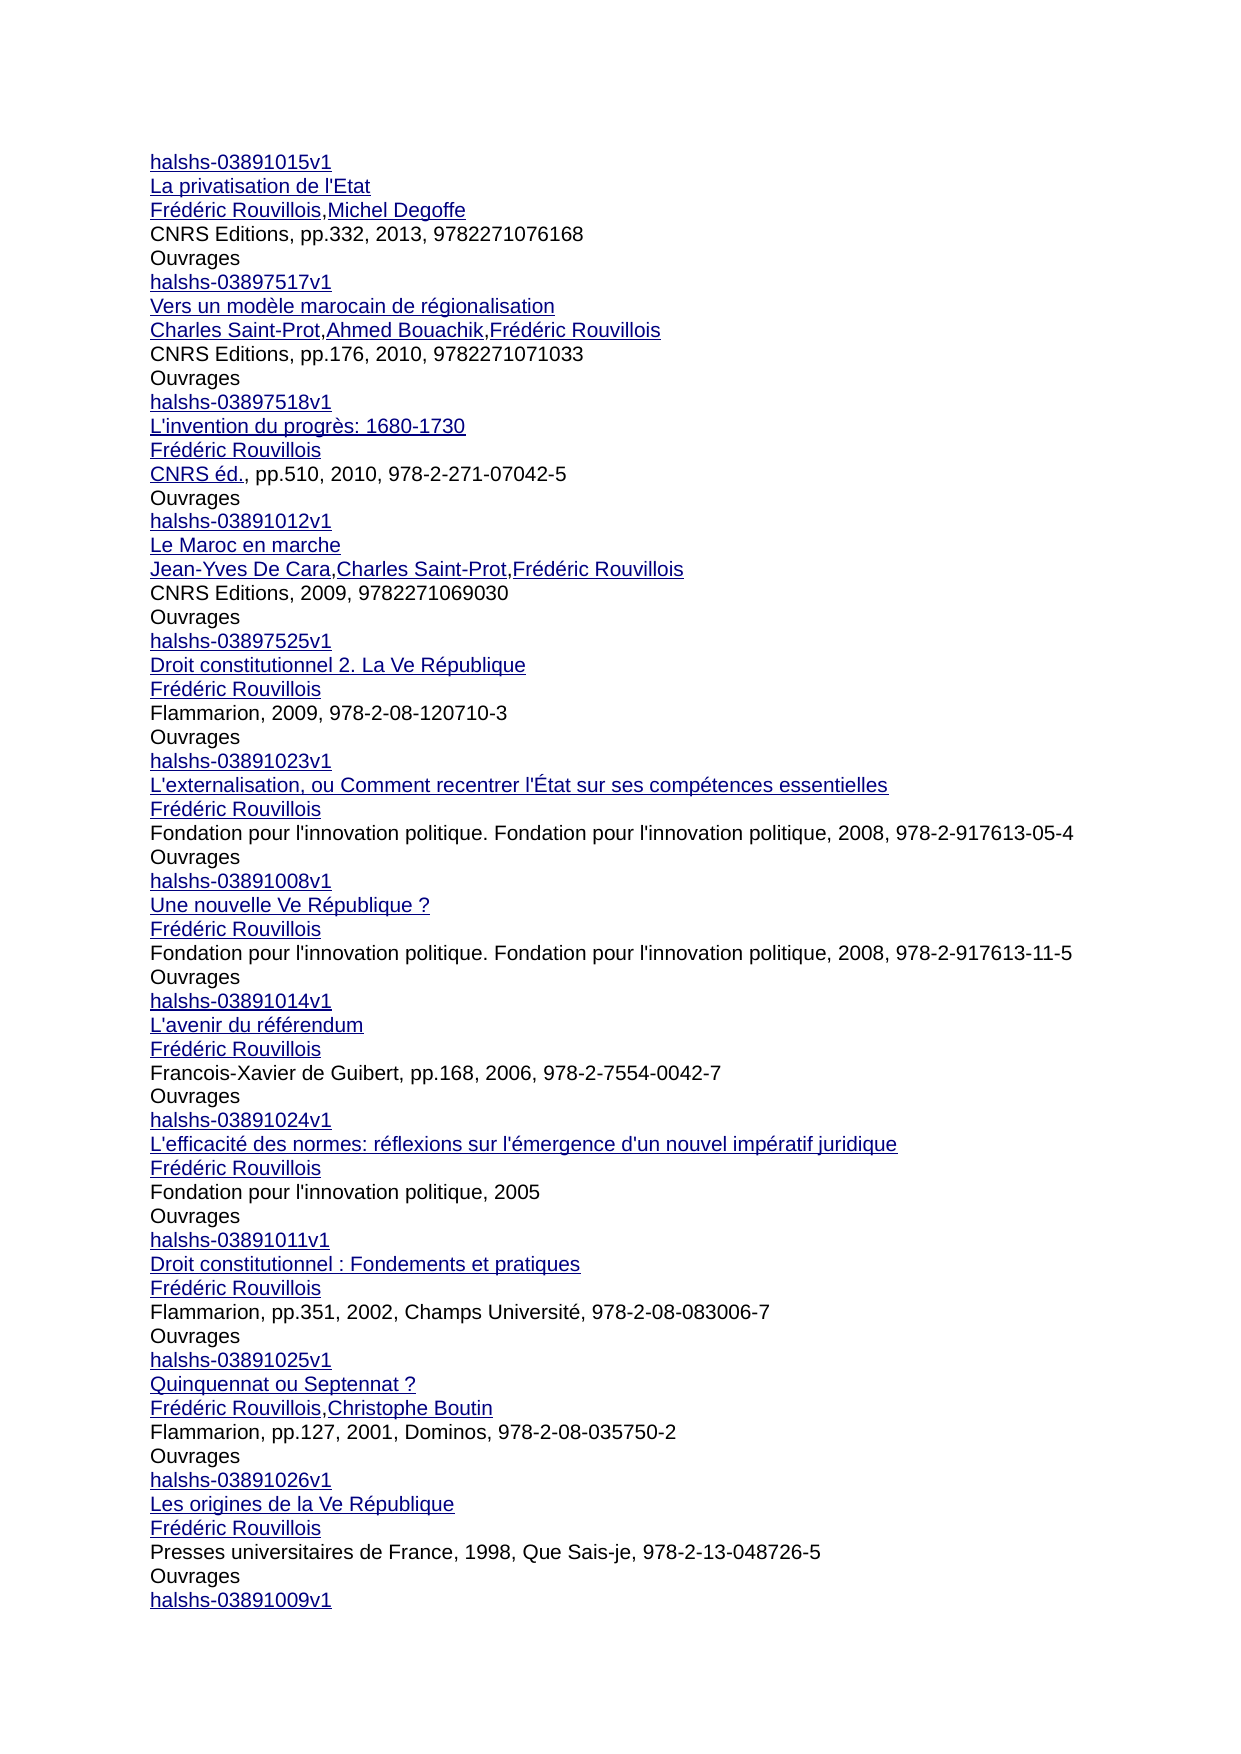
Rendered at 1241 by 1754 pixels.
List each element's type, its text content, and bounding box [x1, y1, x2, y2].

table_cell Le Maroc en marche Jean-Yves De Cara,Charles Saint-Prot,Frédéric Rouvillois CNRS Editions, 2009, 9782271069030 Ouvrages halshs-03897525v1 [150, 533, 1090, 653]
table_cell Vers un modèle marocain de régionalisation Charles Saint-Prot,Ahmed Bouachik,Frédéric Rouvillois CNRS Editions, pp.176, 2010, 9782271071033 Ouvrages halshs-03897518v1 [150, 294, 1090, 413]
table_cell L'avenir du référendum Frédéric Rouvillois Francois-Xavier de Guibert, pp.168, 2006, 978-2-7554-0042-7 Ouvrages halshs-03891024v1 [150, 1013, 1090, 1132]
table_cell Droit constitutionnel 2. La Ve République Frédéric Rouvillois Flammarion, 2009, 978-2-08-120710-3 Ouvrages halshs-03891023v1 [150, 653, 1090, 773]
table_cell Une nouvelle Ve République ? Frédéric Rouvillois Fondation pour l'innovation politique. Fondation pour l'innovation politique, 2008, 978-2-917613-11-5 Ouvrages halshs-03891014v1 [150, 893, 1090, 1012]
table_cell Les origines de la Ve République Frédéric Rouvillois Presses universitaires de France, 1998, Que Sais-je, 978-2-13-048726-5 Ouvrages halshs-03891009v1 [150, 1492, 1090, 1611]
table_cell La privatisation de l'Etat Frédéric Rouvillois,Michel Degoffe CNRS Editions, pp.332, 2013, 9782271076168 Ouvrages halshs-03897517v1 [150, 174, 1090, 294]
table_cell L'externalisation, ou Comment recentrer l'État sur ses compétences essentielles Frédéric Rouvillois Fondation pour l'innovation politique. Fondation pour l'innovation politique, 2008, 978-2-917613-05-4 Ouvrages halshs-03891008v1 [150, 773, 1090, 893]
table_cell Droit constitutionnel : Fondements et pratiques Frédéric Rouvillois Flammarion, pp.351, 2002, Champs Université, 978-2-08-083006-7 Ouvrages halshs-03891025v1 [150, 1252, 1090, 1372]
table_cell Quinquennat ou Septennat ? Frédéric Rouvillois,Christophe Boutin Flammarion, pp.127, 2001, Dominos, 978-2-08-035750-2 Ouvrages halshs-03891026v1 [150, 1372, 1090, 1492]
table_cell L'invention du progrès: 1680-1730 Frédéric Rouvillois CNRS éd., pp.510, 2010, 978-2-271-07042-5 Ouvrages halshs-03891012v1 [150, 414, 1090, 533]
table_cell L'efficacité des normes: réflexions sur l'émergence d'un nouvel impératif juridique Frédéric Rouvillois Fondation pour l'innovation politique, 2005 Ouvrages halshs-03891011v1 [150, 1132, 1090, 1252]
table_cell halshs-03891015v1 [150, 150, 1090, 174]
